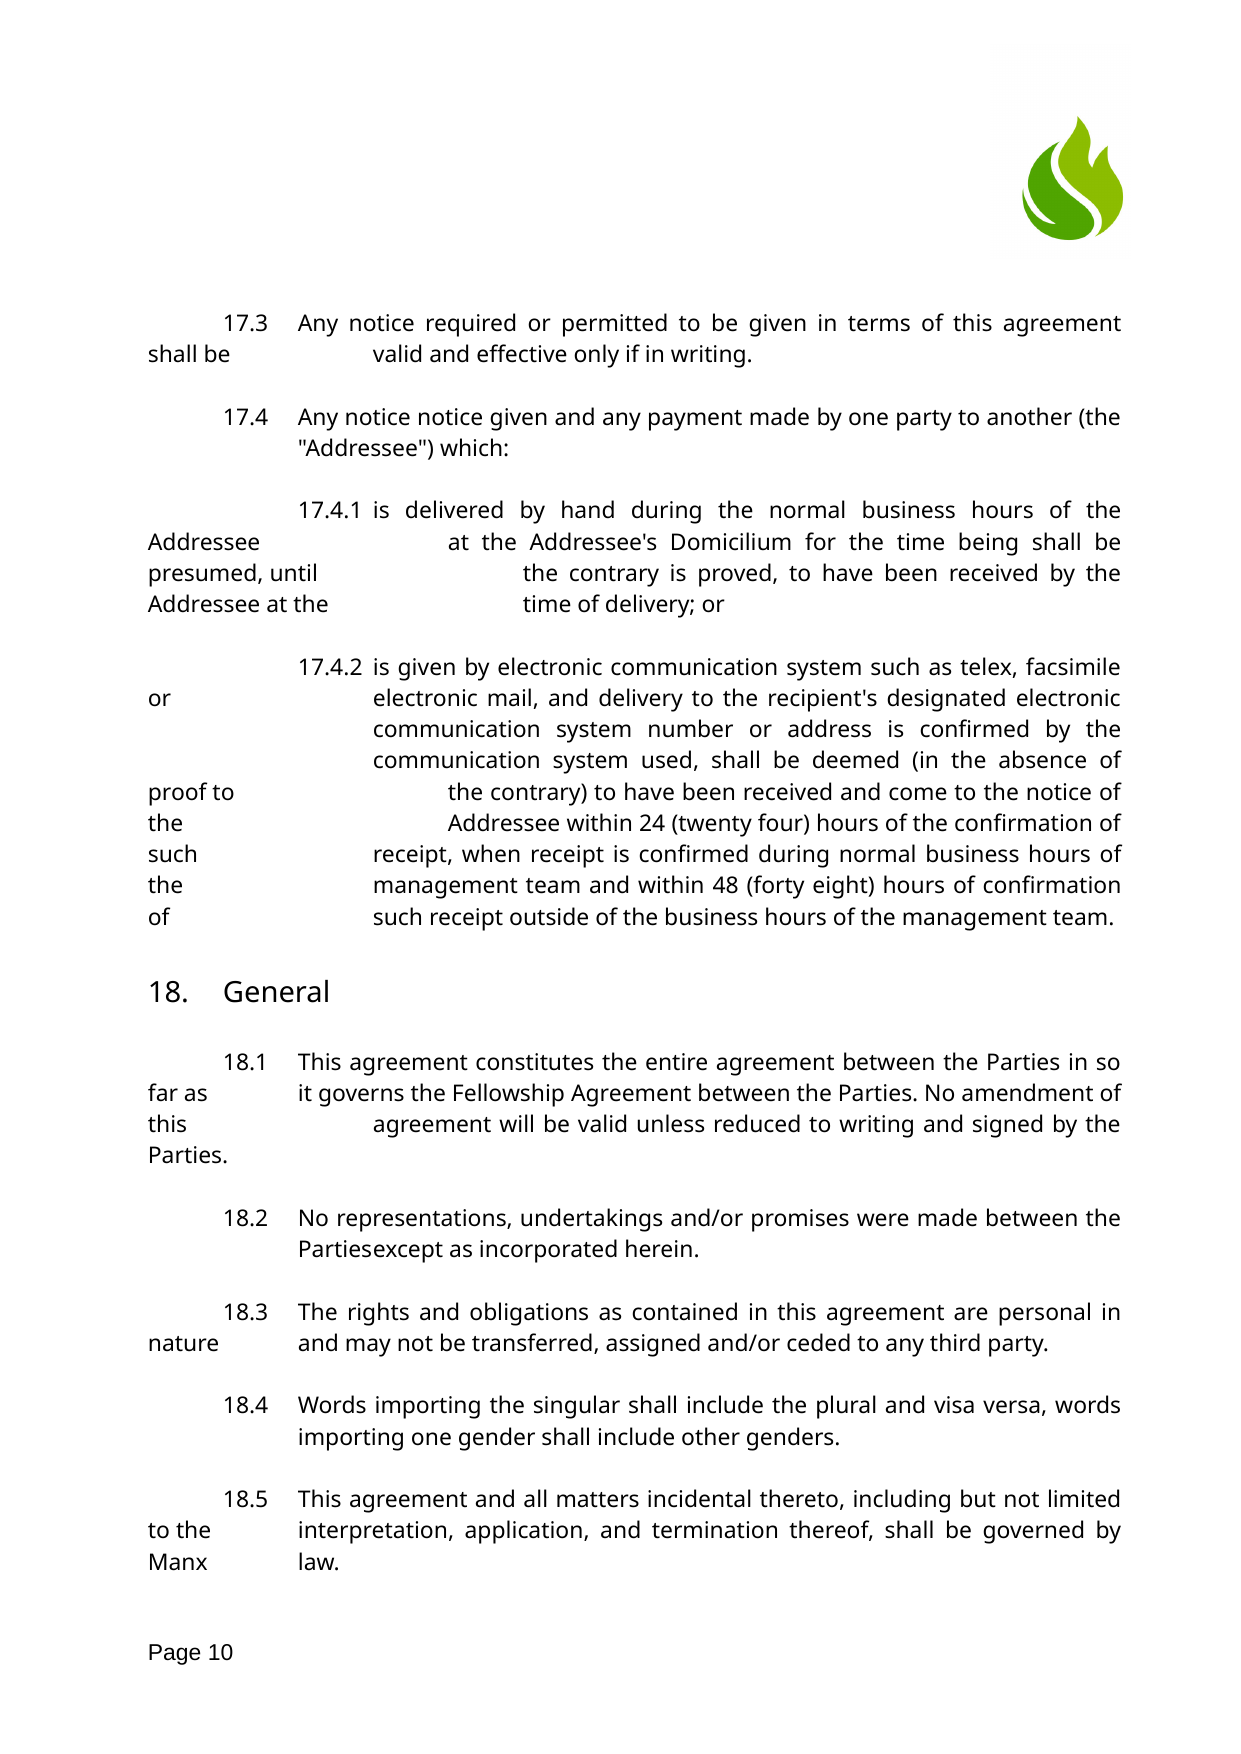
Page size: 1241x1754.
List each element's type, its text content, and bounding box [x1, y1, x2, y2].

text 18.2 No representations, undertakings and/or promises were made between the Parties except as incorporated herein. [148, 1202, 1122, 1264]
text 18.5 This agreement and all matters incidental thereto, including but not limited to the interpretation, application, and termination thereof, shall be governed by Manx law. [148, 1483, 1122, 1577]
picture [990, 44, 1035, 259]
text 18.3 The rights and obligations as contained in this agreement are personal in nature and may not be transferred, assigned and/or ceded to any third party. [148, 1295, 1122, 1358]
text 18.1 This agreement constitutes the entire agreement between the Parties in so far as it governs the Fellowship Agreement between the Parties. No amendment of this agreement will be valid unless reduced to writing and signed by the Parties. [148, 1045, 1122, 1170]
text 17.3 Any notice required or permitted to be given in terms of this agreement shall be valid and effective only if in writing. [148, 307, 1122, 369]
text 18. General [148, 972, 1122, 1011]
text 17.4.2 is given by electronic communication system such as telex, facsimile or electronic mail, and delivery to the recipient's designated electronic communication system number or address is confirmed by the communication system used, shall be deemed (in the absence of proof to the contrary) to have been received and come to the notice of the Addressee within 24 (twenty four) hours of the confirmation of such receipt, when receipt is confirmed during normal business hours of the management team and within 48 (forty eight) hours of confirmation of such receipt outside of the business hours of the management team. [148, 651, 1122, 932]
text 17.4.1 is delivered by hand during the normal business hours of the Addressee at the Addressee's Domicilium for the time being shall be presumed, until the contrary is proved, to have been received by the Addressee at the time of delivery; or [148, 494, 1122, 619]
text 17.4 Any notice notice given and any payment made by one party to another (the "Addressee") which: [148, 401, 1122, 463]
text 18.4 Words importing the singular shall include the plural and visa versa, words importing one gender shall include other genders. [148, 1389, 1122, 1452]
